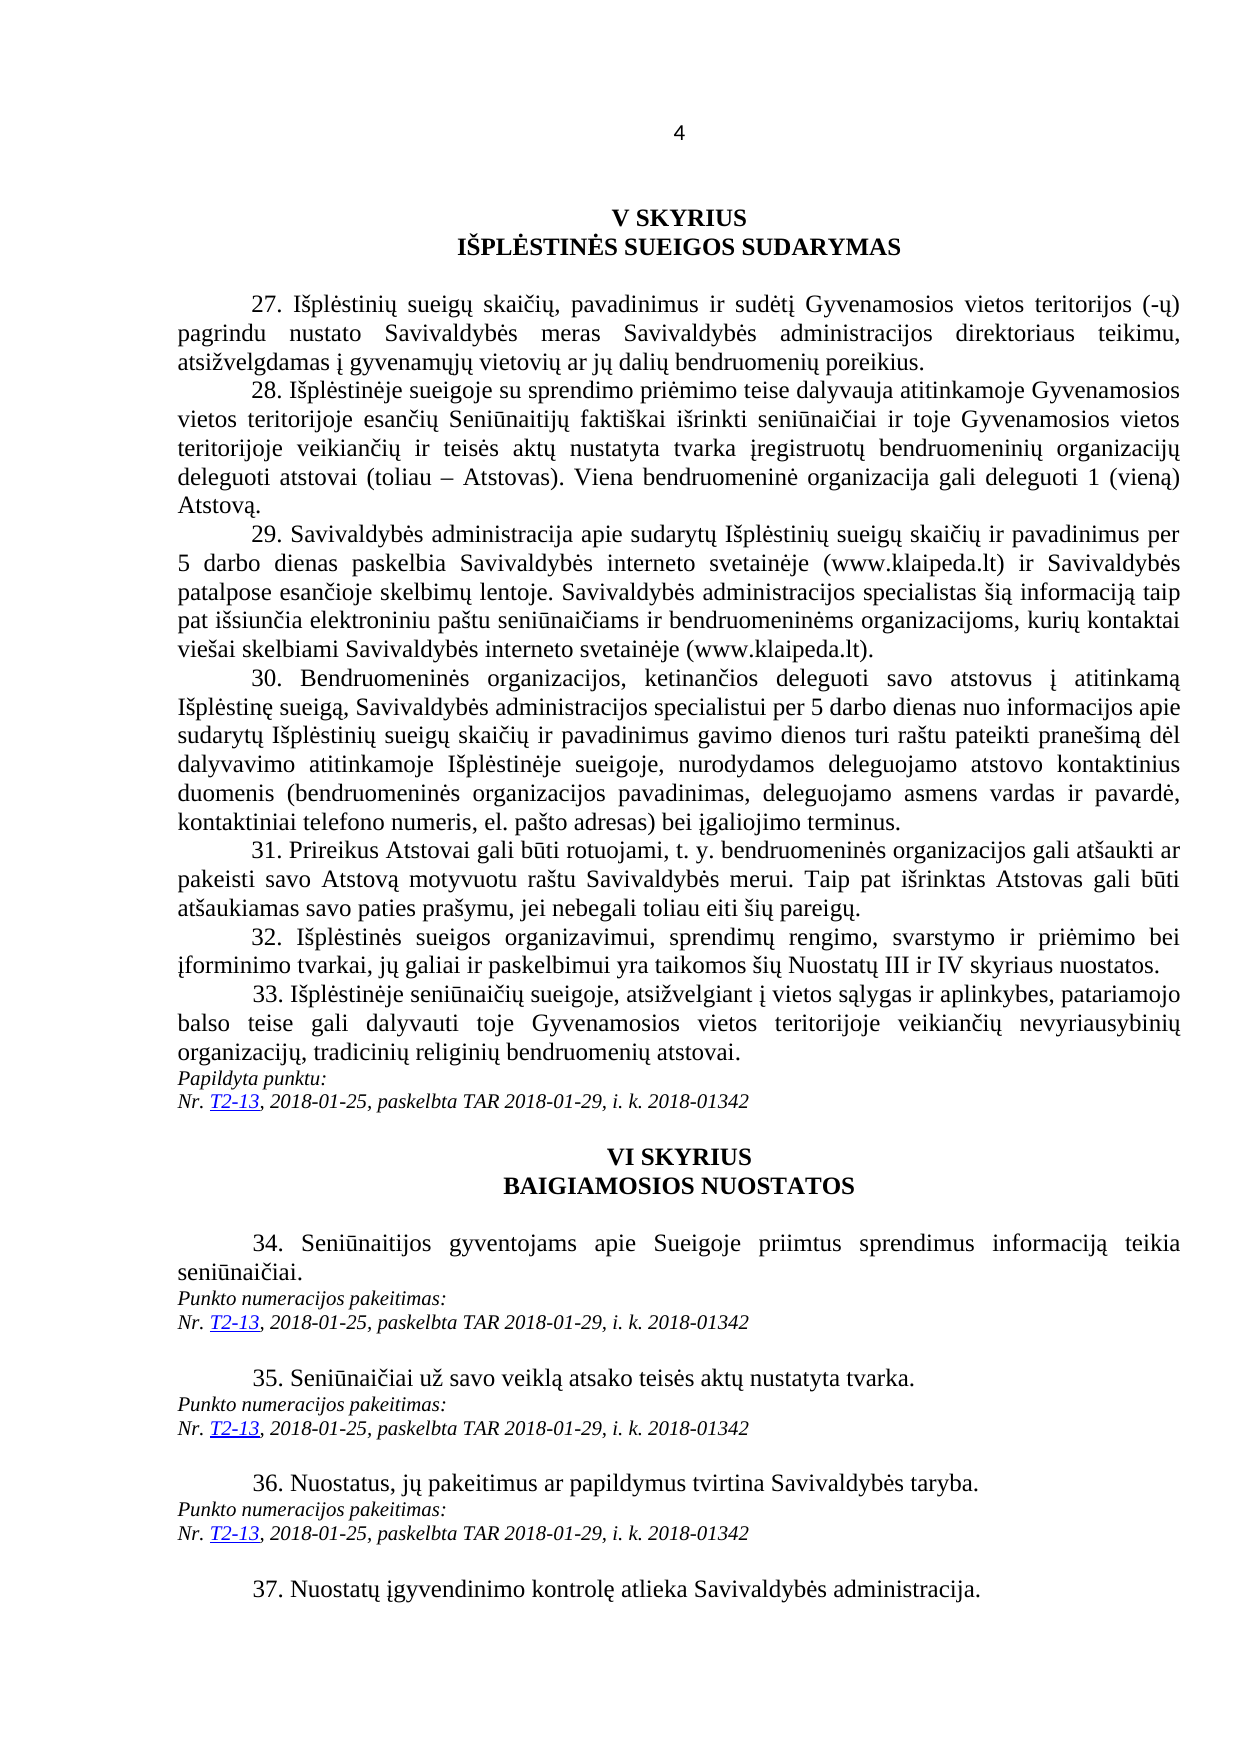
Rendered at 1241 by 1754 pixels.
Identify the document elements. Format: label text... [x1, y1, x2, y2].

text 37. Nuostatų įgyvendinimo kontrolę atlieka Savivaldybės administracija. [177, 1574, 1181, 1603]
text 31. Prireikus Atstovai gali būti rotuojami, t. y. bendruomeninės organizacijos gali atšaukti ar pakeisti savo Atstovą motyvuotu raštu Savivaldybės merui. Taip pat išrinktas Atstovas gali būti atšaukiamas savo paties prašymu, jei nebegali toliau eiti šių pareigų. [177, 835, 1181, 922]
text Punkto numeracijos pakeitimas: [177, 1497, 1181, 1521]
text BAIGIAMOSIOS NUOSTATOS [177, 1171, 1181, 1200]
text IŠPLĖSTINĖS SUEIGOS SUDARYMAS [177, 232, 1181, 260]
text 32. Išplėstinės sueigos organizavimui, sprendimų rengimo, svarstymo ir priėmimo bei įforminimo tvarkai, jų galiai ir paskelbimui yra taikomos šių Nuostatų III ir IV skyriaus nuostatos. [177, 922, 1181, 979]
text Nr. T2-13, 2018-01-25, paskelbta TAR 2018-01-29, i. k. 2018-01342 [177, 1521, 1181, 1545]
text 30. Bendruomeninės organizacijos, ketinančios deleguoti savo atstovus į atitinkamą Išplėstinę sueigą, Savivaldybės administracijos specialistui per 5 darbo dienas nuo informacijos apie sudarytų Išplėstinių sueigų skaičių ir pavadinimus gavimo dienos turi raštu pateikti pranešimą dėl dalyvavimo atitinkamoje Išplėstinėje sueigoje, nurodydamos deleguojamo atstovo kontaktinius duomenis (bendruomeninės organizacijos pavadinimas, deleguojamo asmens vardas ir pavardė, kontaktiniai telefono numeris, el. pašto adresas) bei įgaliojimo terminus. [177, 663, 1181, 835]
text 29. Savivaldybės administracija apie sudarytų Išplėstinių sueigų skaičių ir pavadinimus per 5 darbo dienas paskelbia Savivaldybės interneto svetainėje (www.klaipeda.lt) ir Savivaldybės patalpose esančioje skelbimų lentoje. Savivaldybės administracijos specialistas šią informaciją taip pat išsiunčia elektroniniu paštu seniūnaičiams ir bendruomeninėms organizacijoms, kurių kontaktai viešai skelbiami Savivaldybės interneto svetainėje (www.klaipeda.lt). [177, 519, 1181, 663]
text Nr. T2-13, 2018-01-25, paskelbta TAR 2018-01-29, i. k. 2018-01342 [177, 1089, 1181, 1113]
text Nr. T2-13, 2018-01-25, paskelbta TAR 2018-01-29, i. k. 2018-01342 [177, 1310, 1181, 1334]
text Punkto numeracijos pakeitimas: [177, 1392, 1181, 1416]
text 27. Išplėstinių sueigų skaičių, pavadinimus ir sudėtį Gyvenamosios vietos teritorijos (-ų) pagrindu nustato Savivaldybės meras Savivaldybės administracijos direktoriaus teikimu, atsižvelgdamas į gyvenamųjų vietovių ar jų dalių bendruomenių poreikius. [177, 289, 1181, 375]
text 33. Išplėstinėje seniūnaičių sueigoje, atsižvelgiant į vietos sąlygas ir aplinkybes, patariamojo balso teise gali dalyvauti toje Gyvenamosios vietos teritorijoje veikiančių nevyriausybinių organizacijų, tradicinių religinių bendruomenių atstovai. [177, 979, 1181, 1065]
text Punkto numeracijos pakeitimas: [177, 1286, 1181, 1310]
text 36. Nuostatus, jų pakeitimus ar papildymus tvirtina Savivaldybės taryba. [177, 1468, 1181, 1497]
text Nr. T2-13, 2018-01-25, paskelbta TAR 2018-01-29, i. k. 2018-01342 [177, 1416, 1181, 1440]
text VI SKYRIUS [177, 1142, 1181, 1171]
text Papildyta punktu: [177, 1065, 1181, 1089]
text 35. Seniūnaičiai už savo veiklą atsako teisės aktų nustatyta tvarka. [177, 1363, 1181, 1392]
text 28. Išplėstinėje sueigoje su sprendimo priėmimo teise dalyvauja atitinkamoje Gyvenamosios vietos teritorijoje esančių Seniūnaitijų faktiškai išrinkti seniūnaičiai ir toje Gyvenamosios vietos teritorijoje veikiančių ir teisės aktų nustatyta tvarka įregistruotų bendruomeninių organizacijų deleguoti atstovai (toliau – Atstovas). Viena bendruomeninė organizacija gali deleguoti 1 (vieną) Atstovą. [177, 375, 1181, 519]
text V SKYRIUS [177, 203, 1181, 232]
text 34. Seniūnaitijos gyventojams apie Sueigoje priimtus sprendimus informaciją teikia seniūnaičiai. [177, 1228, 1181, 1286]
